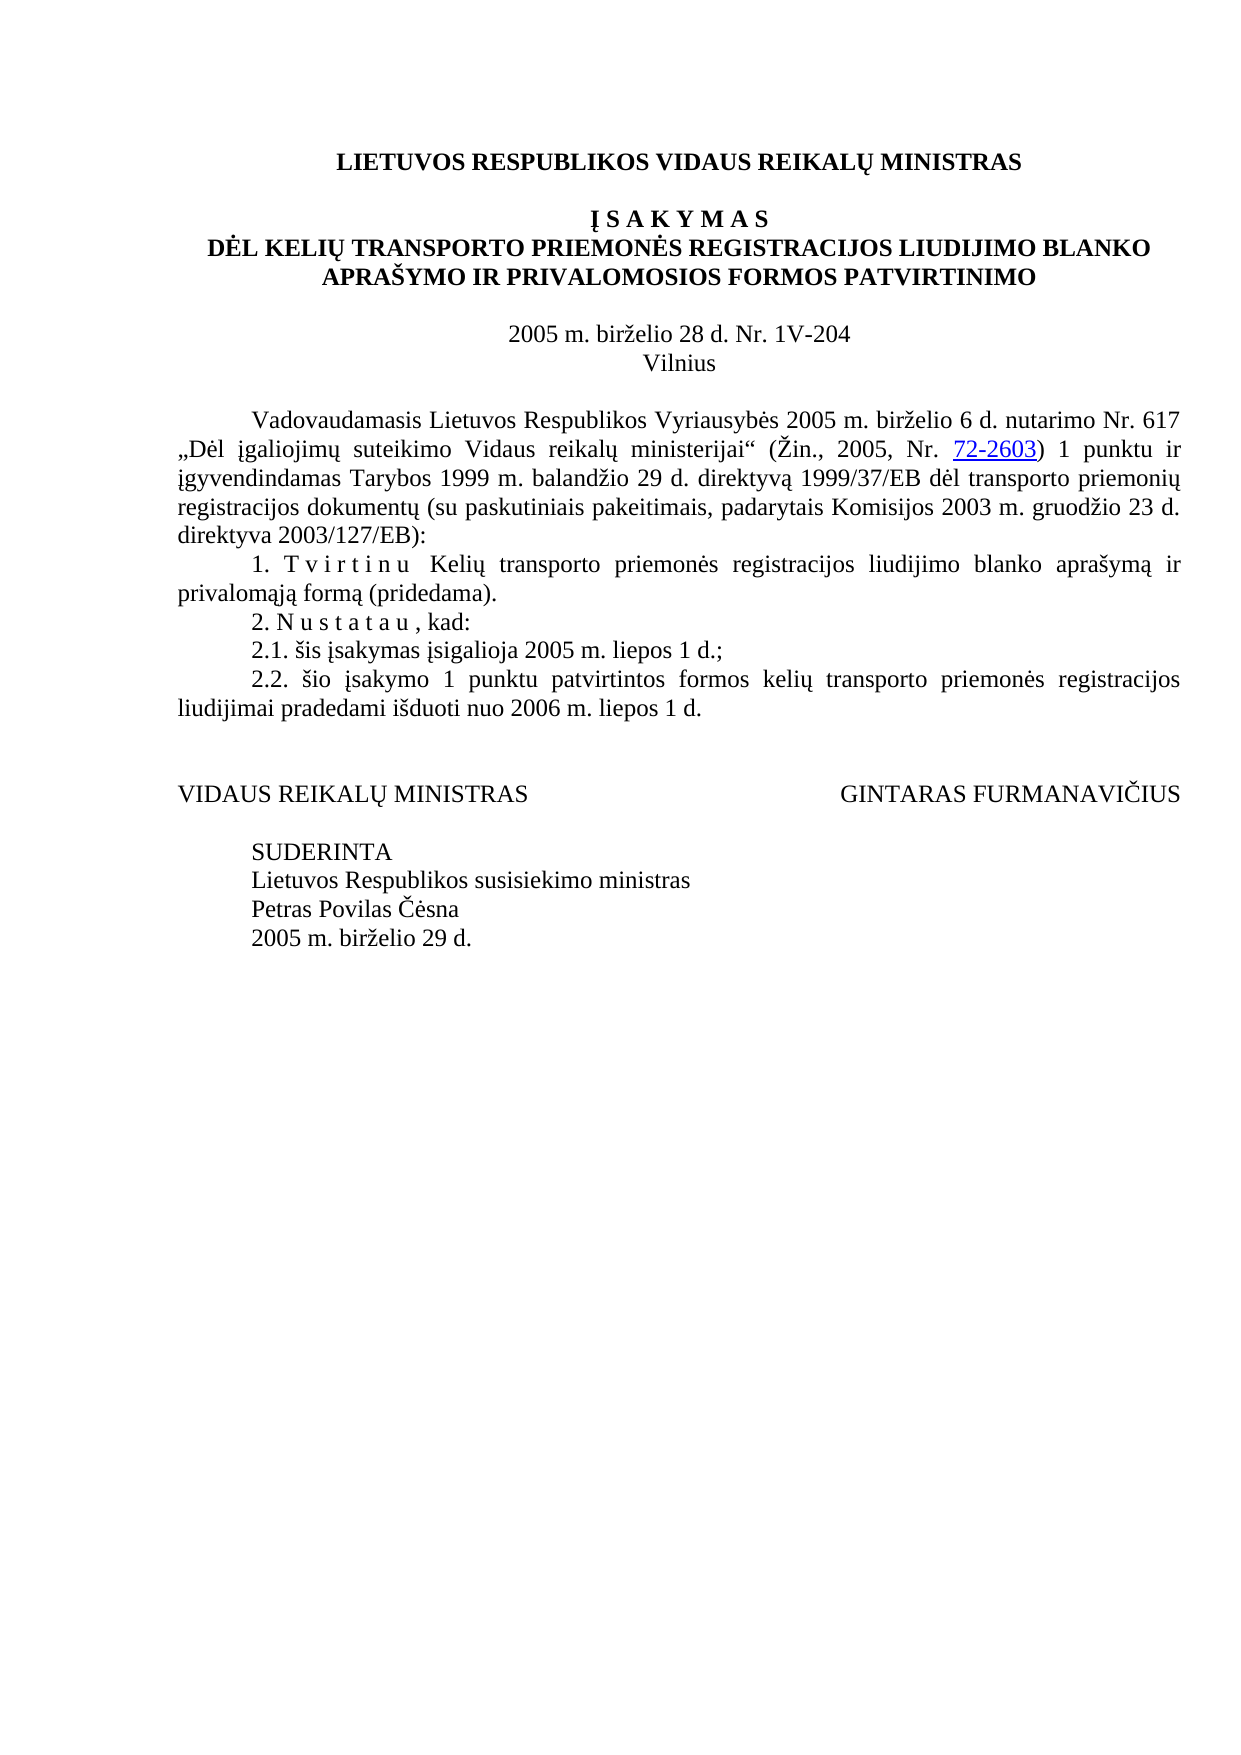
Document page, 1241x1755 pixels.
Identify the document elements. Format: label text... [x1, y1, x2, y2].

text LIETUVOS RESPUBLIKOS VIDAUS REIKALŲ MINISTRAS [177, 147, 1181, 176]
text DĖL KELIŲ TRANSPORTO PRIEMONĖS REGISTRACIJOS LIUDIJIMO BLANKO APRAŠYMO IR PRIVALOMOSIOS FORMOS PATVIRTINIMO [177, 233, 1181, 291]
text 2.2. šio įsakymo 1 punktu patvirtintos formos kelių transporto priemonės registracijos liudijimai pradedami išduoti nuo 2006 m. liepos 1 d. [177, 664, 1181, 722]
text SUDERINTA [177, 837, 1181, 866]
text 2005 m. birželio 29 d. [177, 923, 1181, 952]
text VIDAUS REIKALŲ MINISTRAS GINTARAS FURMANAVIČIUS [177, 779, 1181, 808]
text 1. Tvirtinu Kelių transporto priemonės registracijos liudijimo blanko aprašymą ir privalomąją formą (pridedama). [177, 549, 1181, 607]
text 2. Nustatau, kad: [177, 607, 1181, 636]
text Vadovaudamasis Lietuvos Respublikos Vyriausybės 2005 m. birželio 6 d. nutarimo Nr. 617 „Dėl įgaliojimų suteikimo Vidaus reikalų ministerijai“ (Žin., 2005, Nr. 72-2603) 1 punktu ir įgyvendindamas Tarybos 1999 m. balandžio 29 d. direktyvą 1999/37/EB dėl transporto priemonių registracijos dokumentų (su paskutiniais pakeitimais, padarytais Komisijos 2003 m. gruodžio 23 d. direktyva 2003/127/EB): [177, 406, 1181, 549]
text 2.1. šis įsakymas įsigalioja 2005 m. liepos 1 d.; [177, 636, 1181, 664]
text Vilnius [177, 348, 1181, 377]
text 2005 m. birželio 28 d. Nr. 1V-204 [177, 319, 1181, 348]
text Lietuvos Respublikos susisiekimo ministras [177, 866, 1181, 894]
text Į S A K Y M A S [177, 204, 1181, 233]
text Petras Povilas Čėsna [177, 894, 1181, 923]
